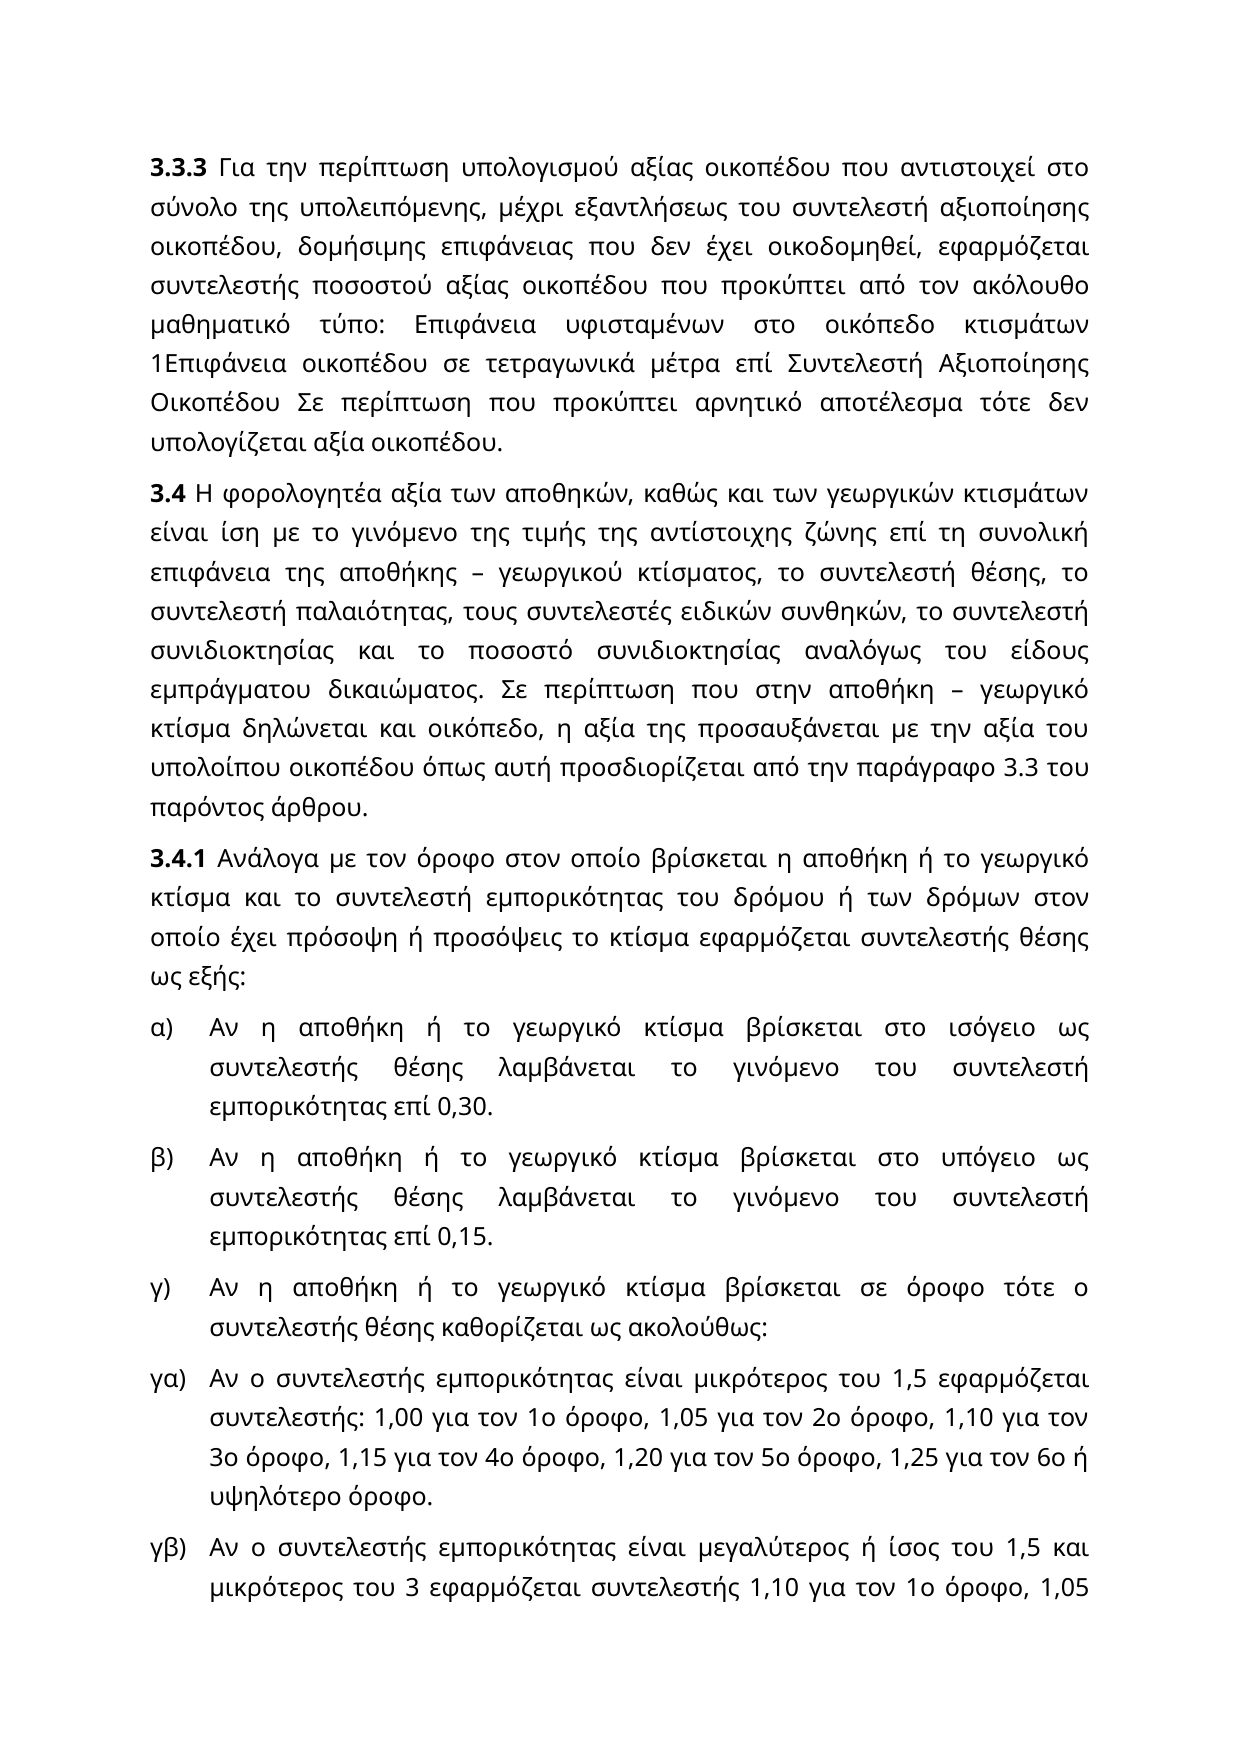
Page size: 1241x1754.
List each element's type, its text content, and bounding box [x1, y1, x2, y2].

list β) Αν η αποθήκη ή το γεωργικό κτίσμα βρίσκεται στο υπόγειο ως συντελεστής θέσης λαμβάνεται το γινόμενο του συντελεστή εμπορικότητας επί 0,15. [150, 1140, 1090, 1252]
list γβ) Αν ο συντελεστής εμπορικότητας είναι μεγαλύτερος ή ίσος του 1,5 και μικρότερος του 3 εφαρμόζεται συντελεστής 1,10 για τον 1ο όροφο, 1,05 [150, 1530, 1090, 1603]
text 3.4.1 Ανάλογα με τον όροφο στον οποίο βρίσκεται η αποθήκη ή το γεωργικό κτίσμα και το συντελεστή εμπορικότητας του δρόμου ή των δρόμων στον οποίο έχει πρόσοψη ή προσόψεις το κτίσμα εφαρμόζεται συντελεστής θέσης ως εξής: [150, 841, 1090, 992]
text 3.3.3 Για την περίπτωση υπολογισμού αξίας οικοπέδου που αντιστοιχεί στο σύνολο της υπολειπόμενης, μέχρι εξαντλήσεως του συντελεστή αξιοποίησης οικοπέδου, δομήσιμης επιφάνειας που δεν έχει οικοδομηθεί, εφαρμόζεται συντελεστής ποσοστού αξίας οικοπέδου που προκύπτει από τον ακόλουθο μαθηματικό τύπο: Επιφάνεια υφισταμένων στο οικόπεδο κτισμάτων 1Επιφάνεια οικοπέδου σε τετραγωνικά μέτρα επί Συντελεστή Αξιοποίησης Οικοπέδου Σε περίπτωση που προκύπτει αρνητικό αποτέλεσμα τότε δεν υπολογίζεται αξία οικοπέδου. [150, 150, 1090, 458]
list γ) Αν η αποθήκη ή το γεωργικό κτίσμα βρίσκεται σε όροφο τότε ο συντελεστής θέσης καθορίζεται ως ακολούθως: [150, 1270, 1090, 1343]
text 3.4 Η φορολογητέα αξία των αποθηκών, καθώς και των γεωργικών κτισμάτων είναι ίση με το γινόμενο της τιμής της αντίστοιχης ζώνης επί τη συνολική επιφάνεια της αποθήκης – γεωργικού κτίσματος, το συντελεστή θέσης, το συντελεστή παλαιότητας, τους συντελεστές ειδικών συνθηκών, το συντελεστή συνιδιοκτησίας και το ποσοστό συνιδιοκτησίας αναλόγως του είδους εμπράγματου δικαιώματος. Σε περίπτωση που στην αποθήκη – γεωργικό κτίσμα δηλώνεται και οικόπεδο, η αξία της προσαυξάνεται με την αξία του υπολοίπου οικοπέδου όπως αυτή προσδιορίζεται από την παράγραφο 3.3 του παρόντος άρθρου. [150, 476, 1090, 823]
list γα) Αν ο συντελεστής εμπορικότητας είναι μικρότερος του 1,5 εφαρμόζεται συντελεστής: 1,00 για τον 1ο όροφο, 1,05 για τον 2ο όροφο, 1,10 για τον 3ο όροφο, 1,15 για τον 4ο όροφο, 1,20 για τον 5ο όροφο, 1,25 για τον 6ο ή υψηλότερο όροφο. [150, 1361, 1090, 1512]
list α) Αν η αποθήκη ή το γεωργικό κτίσμα βρίσκεται στο ισόγειο ως συντελεστής θέσης λαμβάνεται το γινόμενο του συντελεστή εμπορικότητας επί 0,30. [150, 1010, 1090, 1122]
